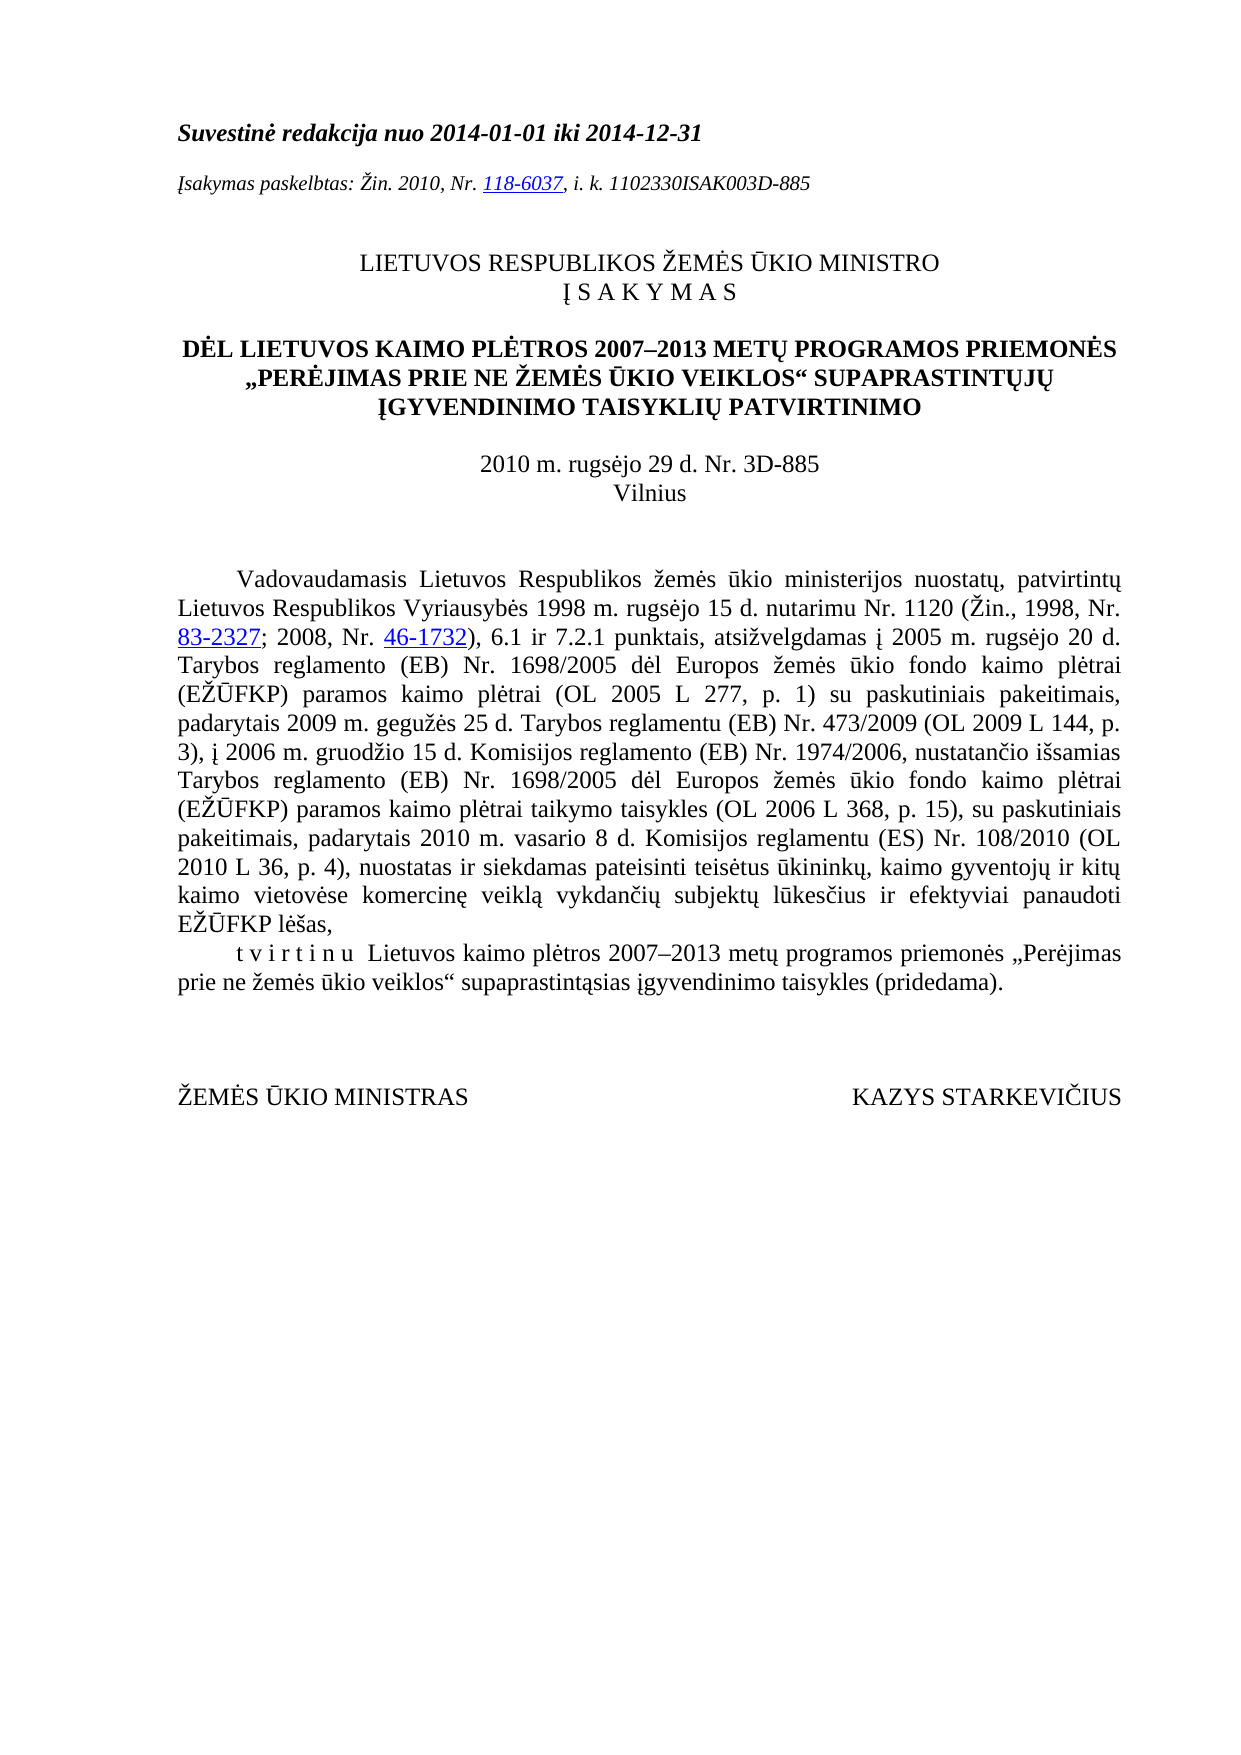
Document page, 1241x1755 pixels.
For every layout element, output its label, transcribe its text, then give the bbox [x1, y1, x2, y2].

text Žemės ūkio ministras Kazys Starkevičius [177, 1082, 1122, 1110]
text tvirtinu Lietuvos kaimo plėtros 2007–2013 metų programos priemonės „Perėjimas prie ne žemės ūkio veiklos“ supaprastintąsias įgyvendinimo taisykles (pridedama). [177, 938, 1122, 995]
text Įsakymas paskelbtas: Žin. 2010, Nr. 118-6037, i. k. 1102330ISAK003D-885 [177, 171, 1122, 195]
text ĮSAKYMAS [177, 277, 1122, 305]
text Vilnius [177, 478, 1122, 507]
text Vadovaudamasis Lietuvos Respublikos žemės ūkio ministerijos nuostatų, patvirtintų Lietuvos Respublikos Vyriausybės 1998 m. rugsėjo 15 d. nutarimu Nr. 1120 (Žin., 1998, Nr. 83-2327; 2008, Nr. 46-1732), 6.1 ir 7.2.1 punktais, atsižvelgdamas į 2005 m. rugsėjo 20 d. Tarybos reglamento (EB) Nr. 1698/2005 dėl Europos žemės ūkio fondo kaimo plėtrai (EŽŪFKP) paramos kaimo plėtrai (OL 2005 L 277, p. 1) su paskutiniais pakeitimais, padarytais 2009 m. gegužės 25 d. Tarybos reglamentu (EB) Nr. 473/2009 (OL 2009 L 144, p. 3), į 2006 m. gruodžio 15 d. Komisijos reglamento (EB) Nr. 1974/2006, nustatančio išsamias Tarybos reglamento (EB) Nr. 1698/2005 dėl Europos žemės ūkio fondo kaimo plėtrai (EŽŪFKP) paramos kaimo plėtrai taikymo taisykles (OL 2006 L 368, p. 15), su paskutiniais pakeitimais, padarytais 2010 m. vasario 8 d. Komisijos reglamentu (ES) Nr. 108/2010 (OL 2010 L 36, p. 4), nuostatas ir siekdamas pateisinti teisėtus ūkininkų, kaimo gyventojų ir kitų kaimo vietovėse komercinę veiklą vykdančių subjektų lūkesčius ir efektyviai panaudoti EŽŪFKP lėšas, [177, 564, 1122, 938]
text Suvestinė redakcija nuo 2014-01-01 iki 2014-12-31 [177, 118, 1122, 147]
text LIETUVOS RESPUBLIKOS ŽEMĖS ŪKIO MINISTRO [177, 248, 1122, 277]
text 2010 m. rugsėjo 29 d. Nr. 3D-885 [177, 449, 1122, 478]
text DĖL LIETUVOS KAIMO PLĖTROS 2007–2013 METŲ PROGRAMOS PRIEMONĖS „PERĖJIMAS PRIE NE ŽEMĖS ŪKIO VEIKLOS“ SUPAPRASTINTŲJŲ ĮGYVENDINIMO TAISYKLIŲ PATVIRTINIMO [177, 334, 1122, 420]
